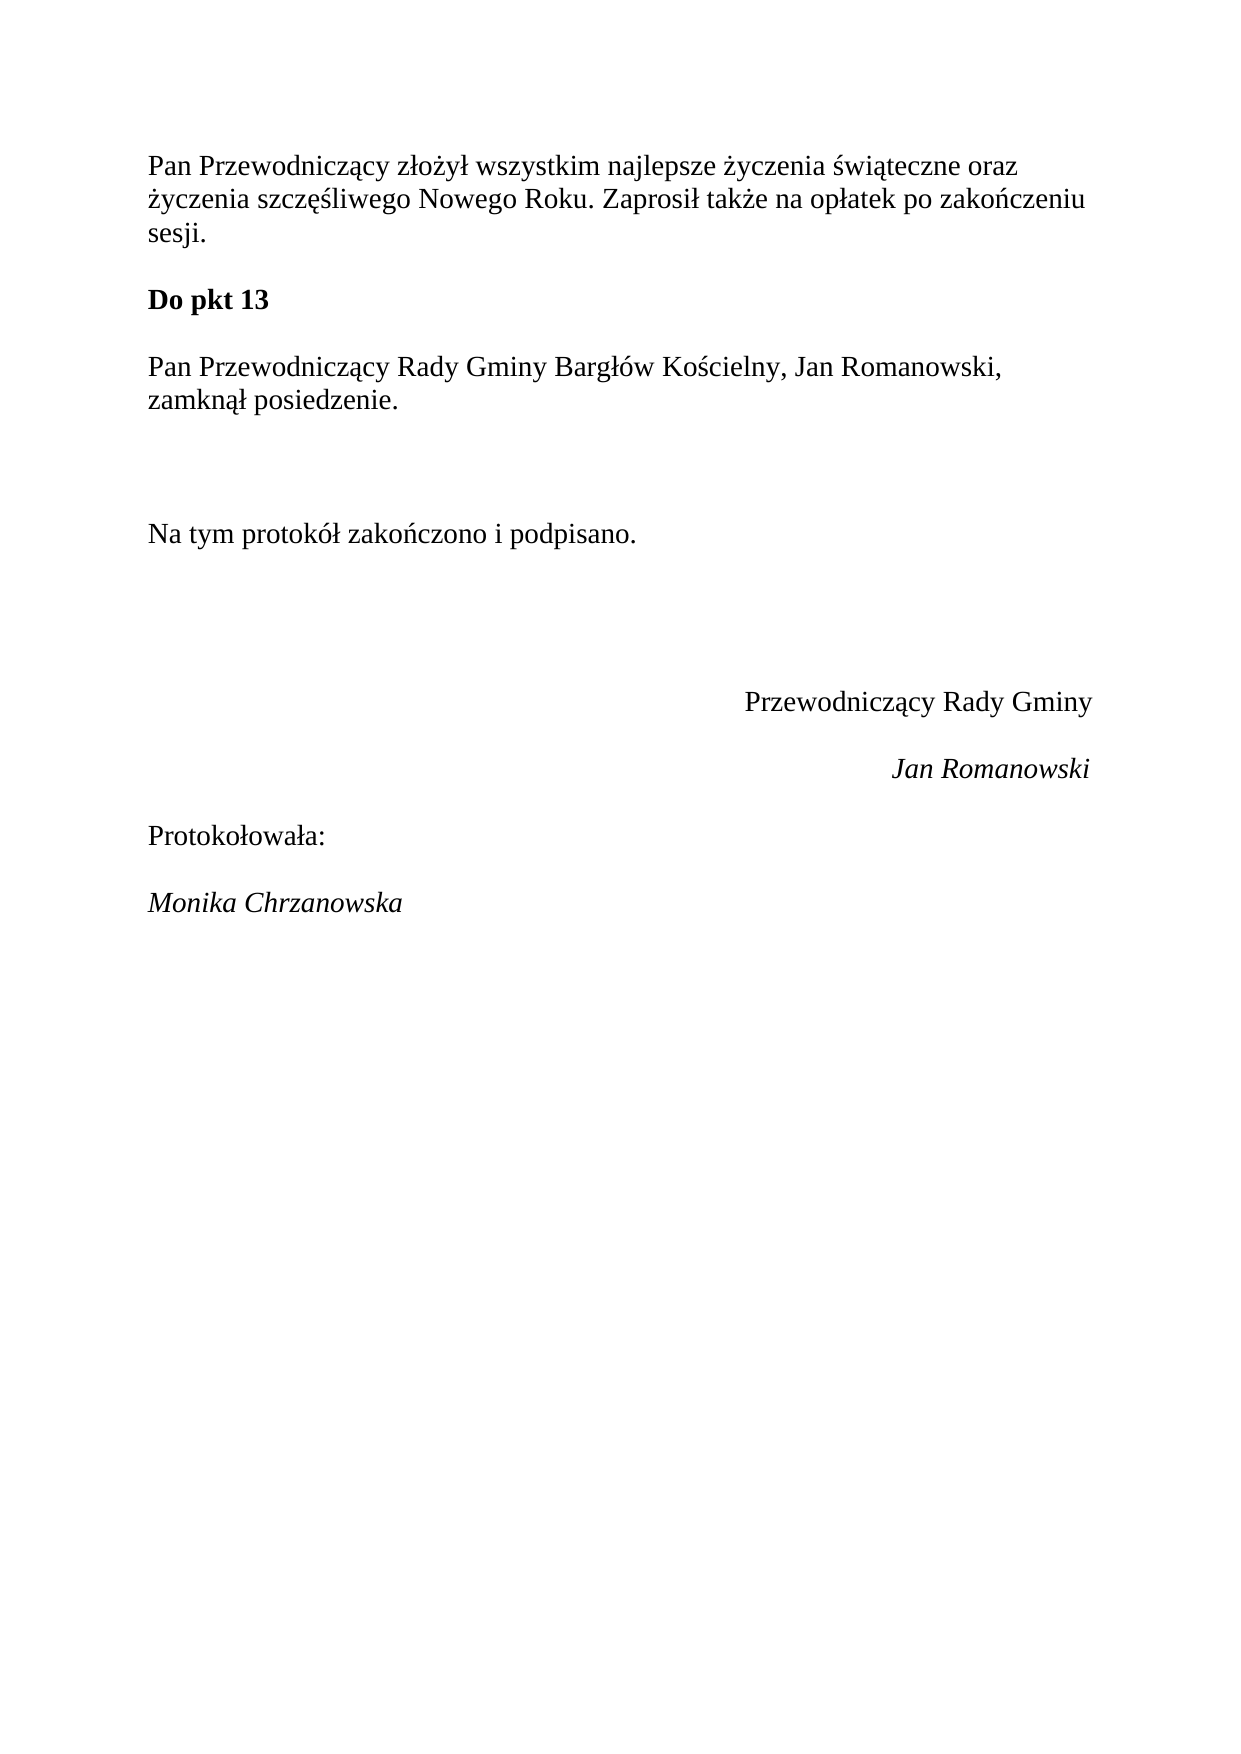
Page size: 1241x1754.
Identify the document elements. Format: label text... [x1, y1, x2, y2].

text Pan Przewodniczący złożył wszystkim najlepsze życzenia świąteczne oraz życzenia szczęśliwego Nowego Roku. Zaprosił także na opłatek po zakończeniu sesji. [148, 148, 1092, 248]
text Przewodniczący Rady Gminy [148, 684, 1092, 718]
text Monika Chrzanowska [148, 886, 1092, 919]
text Do pkt 13 [148, 282, 1092, 315]
text Na tym protokół zakończono i podpisano. [148, 517, 1092, 550]
text Protokołowała: [148, 818, 1092, 852]
text Pan Przewodniczący Rady Gminy Bargłów Kościelny, Jan Romanowski, zamknął posiedzenie. [148, 349, 1092, 416]
subtitle Jan Romanowski [148, 751, 1092, 785]
